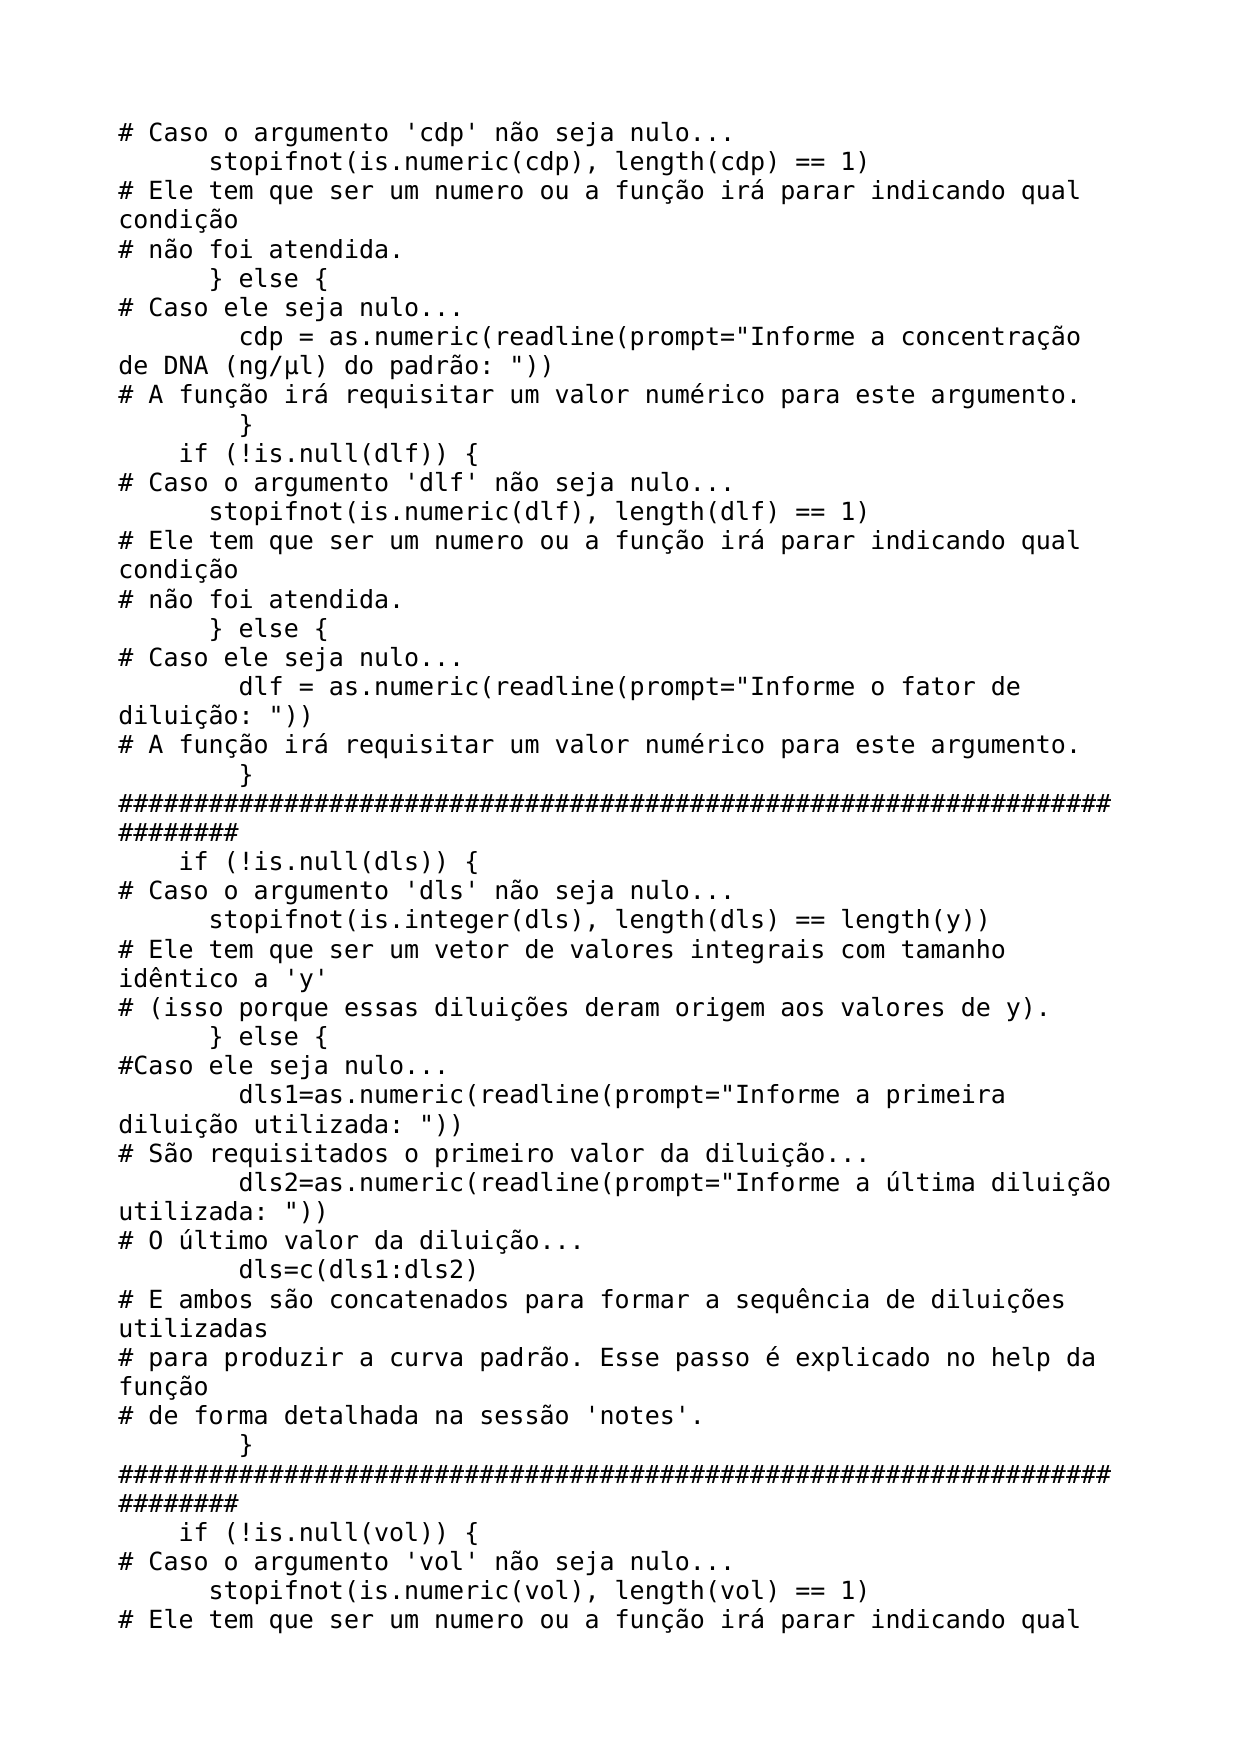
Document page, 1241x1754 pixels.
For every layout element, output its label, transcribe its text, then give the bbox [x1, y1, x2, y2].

text # Caso o argumento 'cdp' não seja nulo... stopifnot(is.numeric(cdp), length(cdp) == 1) # Ele tem que ser um numero ou a função irá parar indicando qual condição # não foi atendida. } else { # Caso ele seja nulo... cdp = as.numeric(readline(prompt="Informe a concentração de DNA (ng/µl) do padrão: ")) # A função irá requisitar um valor numérico para este argumento. } if (!is.null(dlf)) { # Caso o argumento 'dlf' não seja nulo... stopifnot(is.numeric(dlf), length(dlf) == 1) # Ele tem que ser um numero ou a função irá parar indicando qual condição # não foi atendida. } else { # Caso ele seja nulo... dlf = as.numeric(readline(prompt="Informe o fator de diluição: ")) # A função irá requisitar um valor numérico para este argumento. } ########################################################################## if (!is.null(dls)) { # Caso o argumento 'dls' não seja nulo... stopifnot(is.integer(dls), length(dls) == length(y)) # Ele tem que ser um vetor de valores integrais com tamanho idêntico a 'y' # (isso porque essas diluições deram origem aos valores de y). } else { #Caso ele seja nulo... dls1=as.numeric(readline(prompt="Informe a primeira diluição utilizada: ")) # São requisitados o primeiro valor da diluição... dls2=as.numeric(readline(prompt="Informe a última diluição utilizada: ")) # O último valor da diluição... dls=c(dls1:dls2) # E ambos são concatenados para formar a sequência de diluições utilizadas # para produzir a curva padrão. Esse passo é explicado no help da função # de forma detalhada na sessão 'notes'. } ########################################################################## if (!is.null(vol)) { # Caso o argumento 'vol' não seja nulo... stopifnot(is.numeric(vol), length(vol) == 1) # Ele tem que ser um numero ou a função irá parar indicando qual [118, 118, 1122, 1635]
